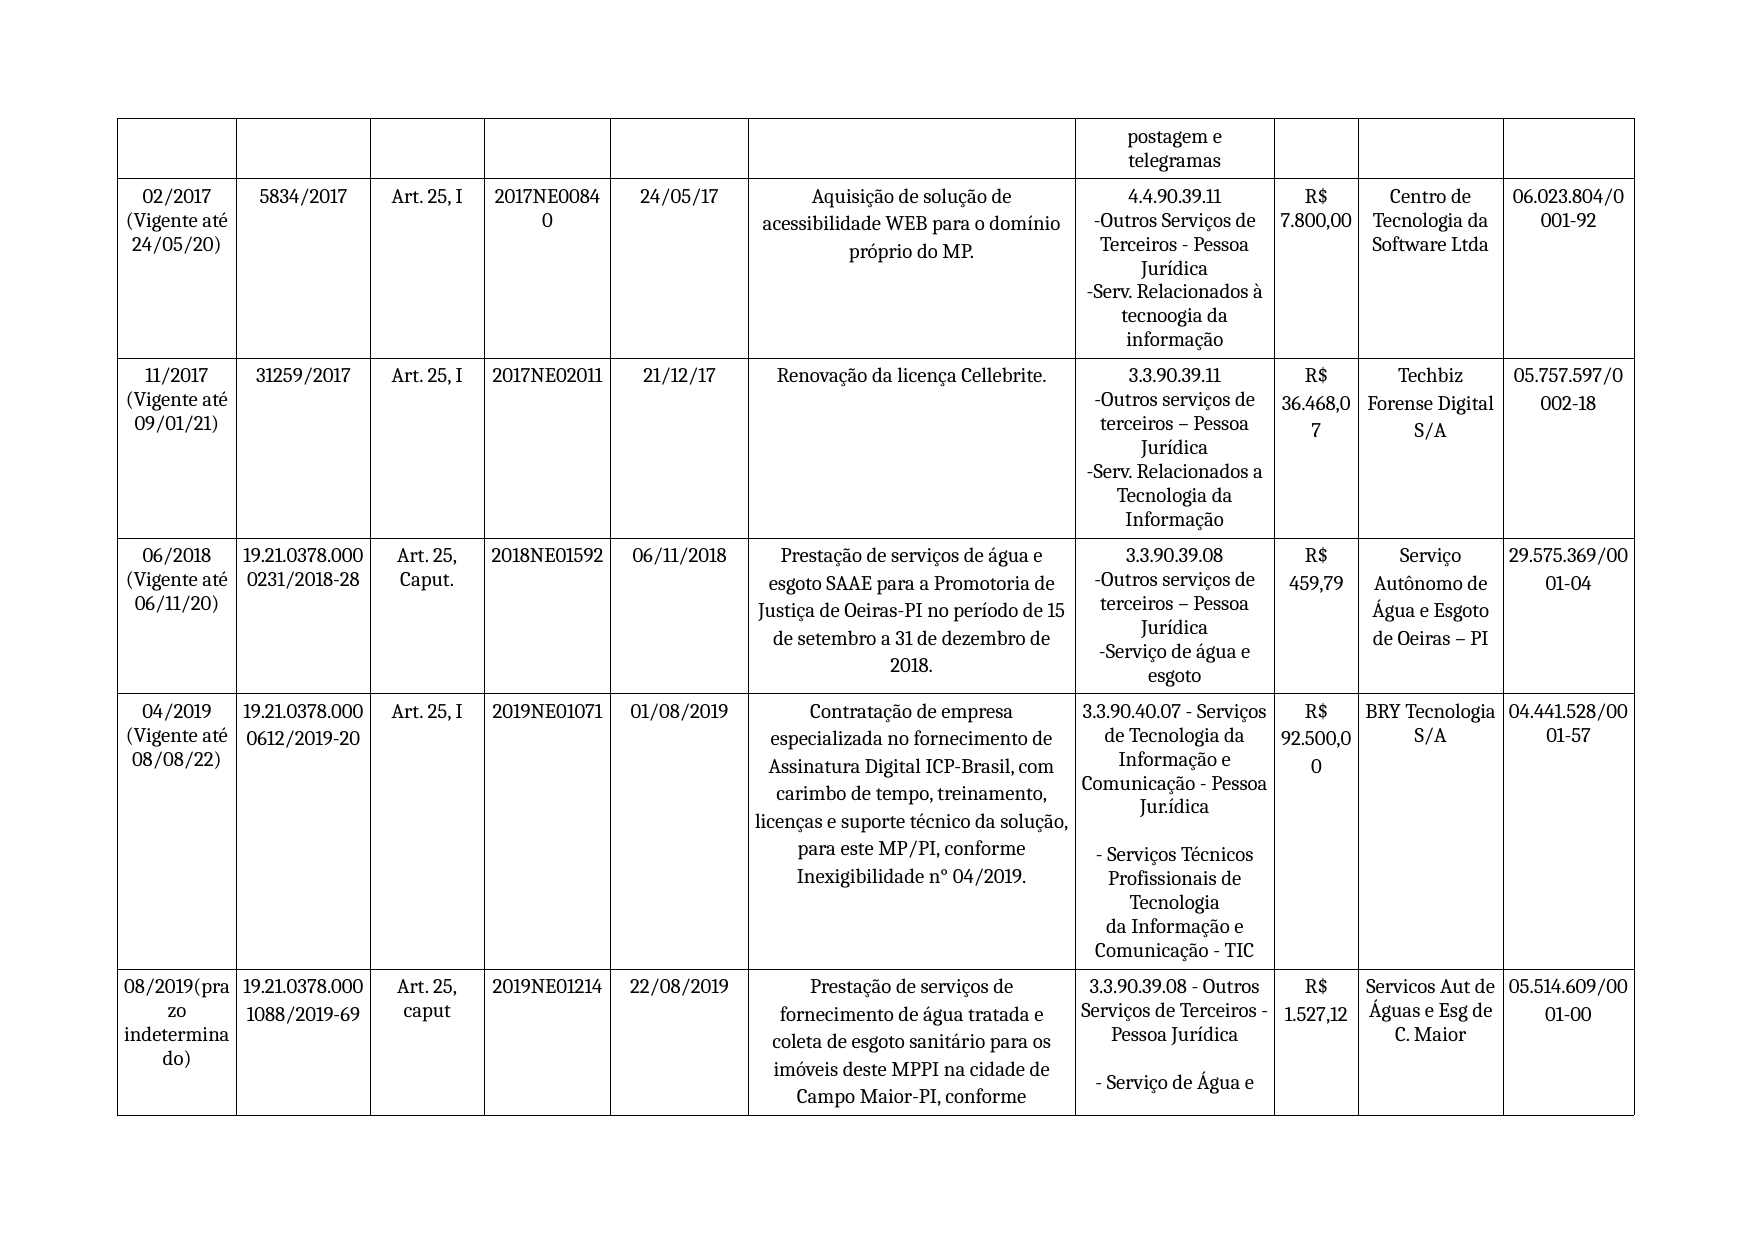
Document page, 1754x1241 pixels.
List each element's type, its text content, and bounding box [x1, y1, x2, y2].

table_cell Prestação de serviços de água e esgoto SAAE para a Promotoria de Justiça de Oeiras-PI no período de 15 de setembro a 31 de dezembro de 2018. [749, 539, 1075, 693]
table_cell Centro de Tecnologia da Software Ltda [1359, 179, 1503, 358]
table_cell 2019NE01071 [485, 694, 610, 969]
table_cell Art. 25, caput [371, 970, 484, 1114]
table_cell [1635, 178, 1754, 358]
table_cell Art. 25, I [371, 179, 484, 358]
table_cell 3.3.90.39.11 -Outros serviços de terceiros – Pessoa Jurídica -Serv. Relacionados a Tecnologia da Informação [1076, 359, 1274, 537]
table_cell 19.21.0378.0000612/2019-20 [237, 694, 370, 969]
table_cell 5834/2017 [237, 179, 370, 358]
table_cell 31259/2017 [237, 359, 370, 537]
table_cell 08/2019(prazo indeterminado) [118, 970, 236, 1114]
table_cell 04/2019 (Vigente até 08/08/22) [118, 694, 236, 969]
table_cell 3.3.90.39.08 -Outros serviços de terceiros – Pessoa Jurídica -Serviço de água e esgoto [1076, 539, 1274, 693]
table_cell [1359, 119, 1503, 178]
table_cell 01/08/2019 [611, 694, 748, 969]
table_cell R$ 1.527,12 [1275, 970, 1358, 1114]
table_cell 05.757.597/0002-18 [1504, 359, 1634, 537]
table_cell 2018NE01592 [485, 539, 610, 693]
table_cell Aquisição de solução de acessibilidade WEB para o domínio próprio do MP. [749, 179, 1075, 358]
table_cell BRY Tecnologia S/A [1359, 694, 1503, 969]
table_cell Techbiz Forense Digital S/A [1359, 359, 1503, 537]
table_cell [237, 119, 370, 178]
table_cell [1635, 693, 1754, 969]
table_cell [118, 119, 236, 178]
table_cell 19.21.0378.0000231/2018-28 [237, 539, 370, 693]
table_cell Serviço Autônomo de Água e Esgoto de Oeiras – PI [1359, 539, 1503, 693]
table_cell 06/2018 (Vigente até 06/11/20) [118, 539, 236, 693]
table_cell 06/11/2018 [611, 539, 748, 693]
table_cell 05.514.609/0001-00 [1504, 970, 1634, 1114]
table_cell R$ 36.468,07 [1275, 359, 1358, 537]
table_cell [1504, 119, 1634, 178]
table_cell 2017NE02011 [485, 359, 610, 537]
table_cell 19.21.0378.0001088/2019-69 [237, 970, 370, 1114]
table_cell [749, 119, 1075, 178]
table_cell 2019NE01214 [485, 970, 610, 1114]
table_cell R$ 7.800,00 [1275, 179, 1358, 358]
table_cell R$ 459,79 [1275, 539, 1358, 693]
table_cell Prestação de serviços de fornecimento de água tratada e coleta de esgoto sanitário para os imóveis deste MPPI na cidade de Campo Maior-PI, conforme [749, 970, 1075, 1114]
table_cell 29.575.369/0001-04 [1504, 539, 1634, 693]
table_cell postagem e telegramas [1076, 119, 1274, 178]
table_cell Servicos Aut de Águas e Esg de C. Maior [1359, 970, 1503, 1114]
table_cell [1635, 118, 1754, 178]
table_cell 04.441.528/0001-57 [1504, 694, 1634, 969]
table_cell 2017NE00840 [485, 179, 610, 358]
table_cell [1275, 119, 1358, 178]
table_cell [1635, 538, 1754, 693]
table_cell [1635, 358, 1754, 537]
table_cell Art. 25, I [371, 359, 484, 537]
table_cell Renovação da licença Cellebrite. [749, 359, 1075, 537]
table_cell [611, 119, 748, 178]
table_cell 4.4.90.39.11 -Outros Serviços de Terceiros - Pessoa Jurídica -Serv. Relacionados à tecnoogia da informação [1076, 179, 1274, 358]
table_cell 22/08/2019 [611, 970, 748, 1114]
table_cell Contratação de empresa especializada no fornecimento de Assinatura Digital ICP-Brasil, com carimbo de tempo, treinamento, licenças e suporte técnico da solução, para este MP/PI, conforme Inexigibilidade n° 04/2019. [749, 694, 1075, 969]
table_cell 11/2017 (Vigente até 09/01/21) [118, 359, 236, 537]
table_cell 3.3.90.39.08 - Outros Serviços de Terceiros - Pessoa Jurídica - Serviço de Água e [1076, 970, 1274, 1114]
table_cell R$ 92.500,00 [1275, 694, 1358, 969]
table_cell Art. 25, Caput. [371, 539, 484, 693]
table_cell [485, 119, 610, 178]
table_cell 24/05/17 [611, 179, 748, 358]
table_cell 02/2017 (Vigente até 24/05/20) [118, 179, 236, 358]
table_cell 3.3.90.40.07 - Serviços de Tecnologia da Informação e Comunicação - Pessoa Jur.ídica - Serviços Técnicos Profissionais de Tecnologia da Informação e Comunicação - TIC [1076, 694, 1274, 969]
table_cell 06.023.804/0001-92 [1504, 179, 1634, 358]
table_cell Art. 25, I [371, 694, 484, 969]
table_cell [371, 119, 484, 178]
table_cell [1635, 969, 1754, 1114]
table_cell 21/12/17 [611, 359, 748, 537]
